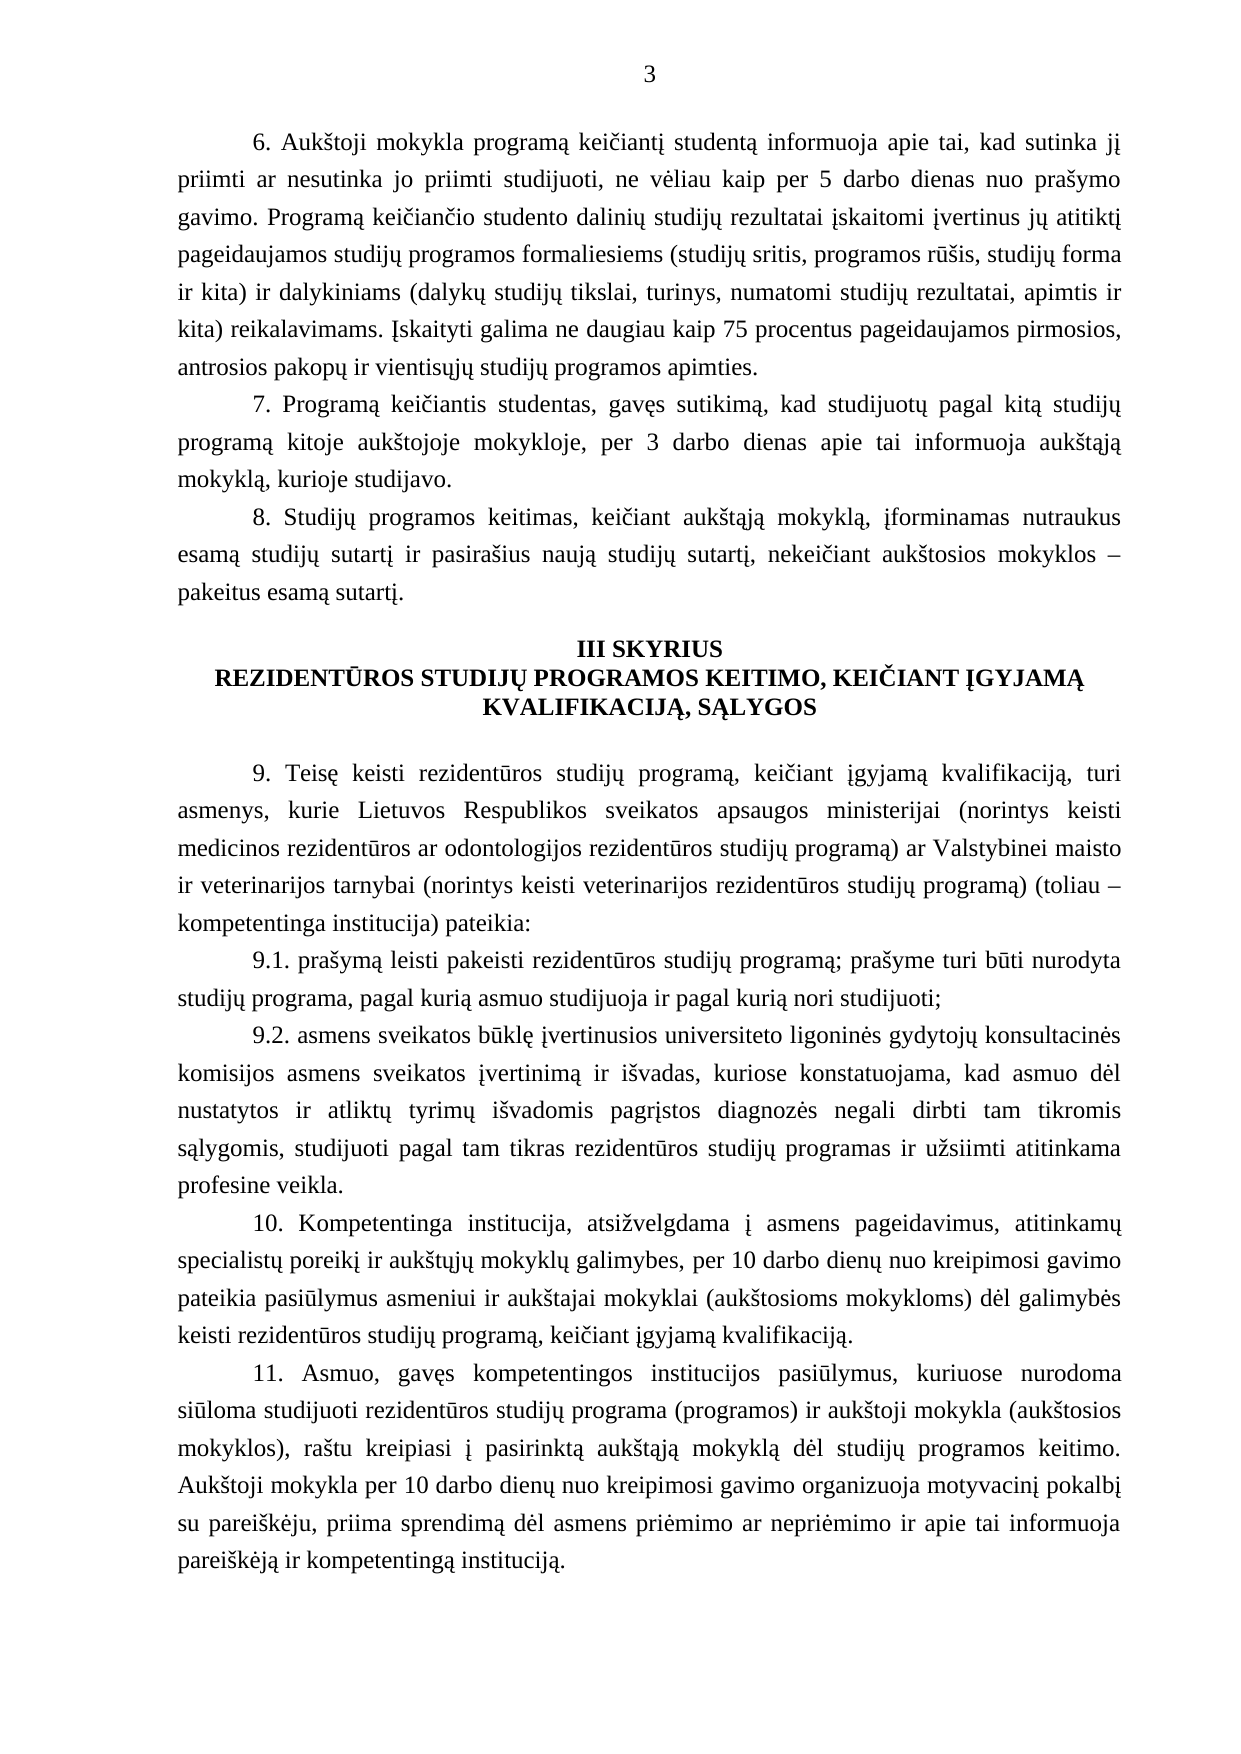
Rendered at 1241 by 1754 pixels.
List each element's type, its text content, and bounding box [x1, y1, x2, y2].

text III SKYRIUS [177, 634, 1122, 663]
text 10. Kompetentinga institucija, atsižvelgdama į asmens pageidavimus, atitinkamų specialistų poreikį ir aukštųjų mokyklų galimybes, per 10 darbo dienų nuo kreipimosi gavimo pateikia pasiūlymus asmeniui ir aukštajai mokyklai (aukštosioms mokykloms) dėl galimybės keisti rezidentūros studijų programą, keičiant įgyjamą kvalifikaciją. [177, 1199, 1122, 1349]
text 9.1. prašymą leisti pakeisti rezidentūros studijų programą; prašyme turi būti nurodyta studijų programa, pagal kurią asmuo studijuoja ir pagal kurią nori studijuoti; [177, 937, 1122, 1012]
text 9. Teisę keisti rezidentūros studijų programą, keičiant įgyjamą kvalifikaciją, turi asmenys, kurie Lietuvos Respublikos sveikatos apsaugos ministerijai (norintys keisti medicinos rezidentūros ar odontologijos rezidentūros studijų programą) ar Valstybinei maisto ir veterinarijos tarnybai (norintys keisti veterinarijos rezidentūros studijų programą) (toliau – kompetentinga institucija) pateikia: [177, 749, 1122, 937]
text 6. Aukštoji mokykla programą keičiantį studentą informuoja apie tai, kad sutinka jį priimti ar nesutinka jo priimti studijuoti, ne vėliau kaip per 5 darbo dienas nuo prašymo gavimo. Programą keičiančio studento dalinių studijų rezultatai įskaitomi įvertinus jų atitiktį pageidaujamos studijų programos formaliesiems (studijų sritis, programos rūšis, studijų forma ir kita) ir dalykiniams (dalykų studijų tikslai, turinys, numatomi studijų rezultatai, apimtis ir kita) reikalavimams. Įskaityti galima ne daugiau kaip 75 procentus pageidaujamos pirmosios, antrosios pakopų ir vientisųjų studijų programos apimties. [177, 118, 1122, 381]
text 8. Studijų programos keitimas, keičiant aukštąją mokyklą, įforminamas nutraukus esamą studijų sutartį ir pasirašius naują studijų sutartį, nekeičiant aukštosios mokyklos – pakeitus esamą sutartį. [177, 493, 1122, 606]
text 9.2. asmens sveikatos būklę įvertinusios universiteto ligoninės gydytojų konsultacinės komisijos asmens sveikatos įvertinimą ir išvadas, kuriose konstatuojama, kad asmuo dėl nustatytos ir atliktų tyrimų išvadomis pagrįstos diagnozės negali dirbti tam tikromis sąlygomis, studijuoti pagal tam tikras rezidentūros studijų programas ir užsiimti atitinkama profesine veikla. [177, 1012, 1122, 1199]
text 7. Programą keičiantis studentas, gavęs sutikimą, kad studijuotų pagal kitą studijų programą kitoje aukštojoje mokykloje, per 3 darbo dienas apie tai informuoja aukštąją mokyklą, kurioje studijavo. [177, 381, 1122, 493]
text REZIDENTŪROS STUDIJŲ PROGRAMOS KEITIMO, KEIČIANT ĮGYJAMĄ KVALIFIKACIJĄ, SĄLYGOS [177, 663, 1122, 721]
text 11. Asmuo, gavęs kompetentingos institucijos pasiūlymus, kuriuose nurodoma siūloma studijuoti rezidentūros studijų programa (programos) ir aukštoji mokykla (aukštosios mokyklos), raštu kreipiasi į pasirinktą aukštąją mokyklą dėl studijų programos keitimo. Aukštoji mokykla per 10 darbo dienų nuo kreipimosi gavimo organizuoja motyvacinį pokalbį su pareiškėju, priima sprendimą dėl asmens priėmimo ar nepriėmimo ir apie tai informuoja pareiškėją ir kompetentingą instituciją. [177, 1349, 1122, 1574]
